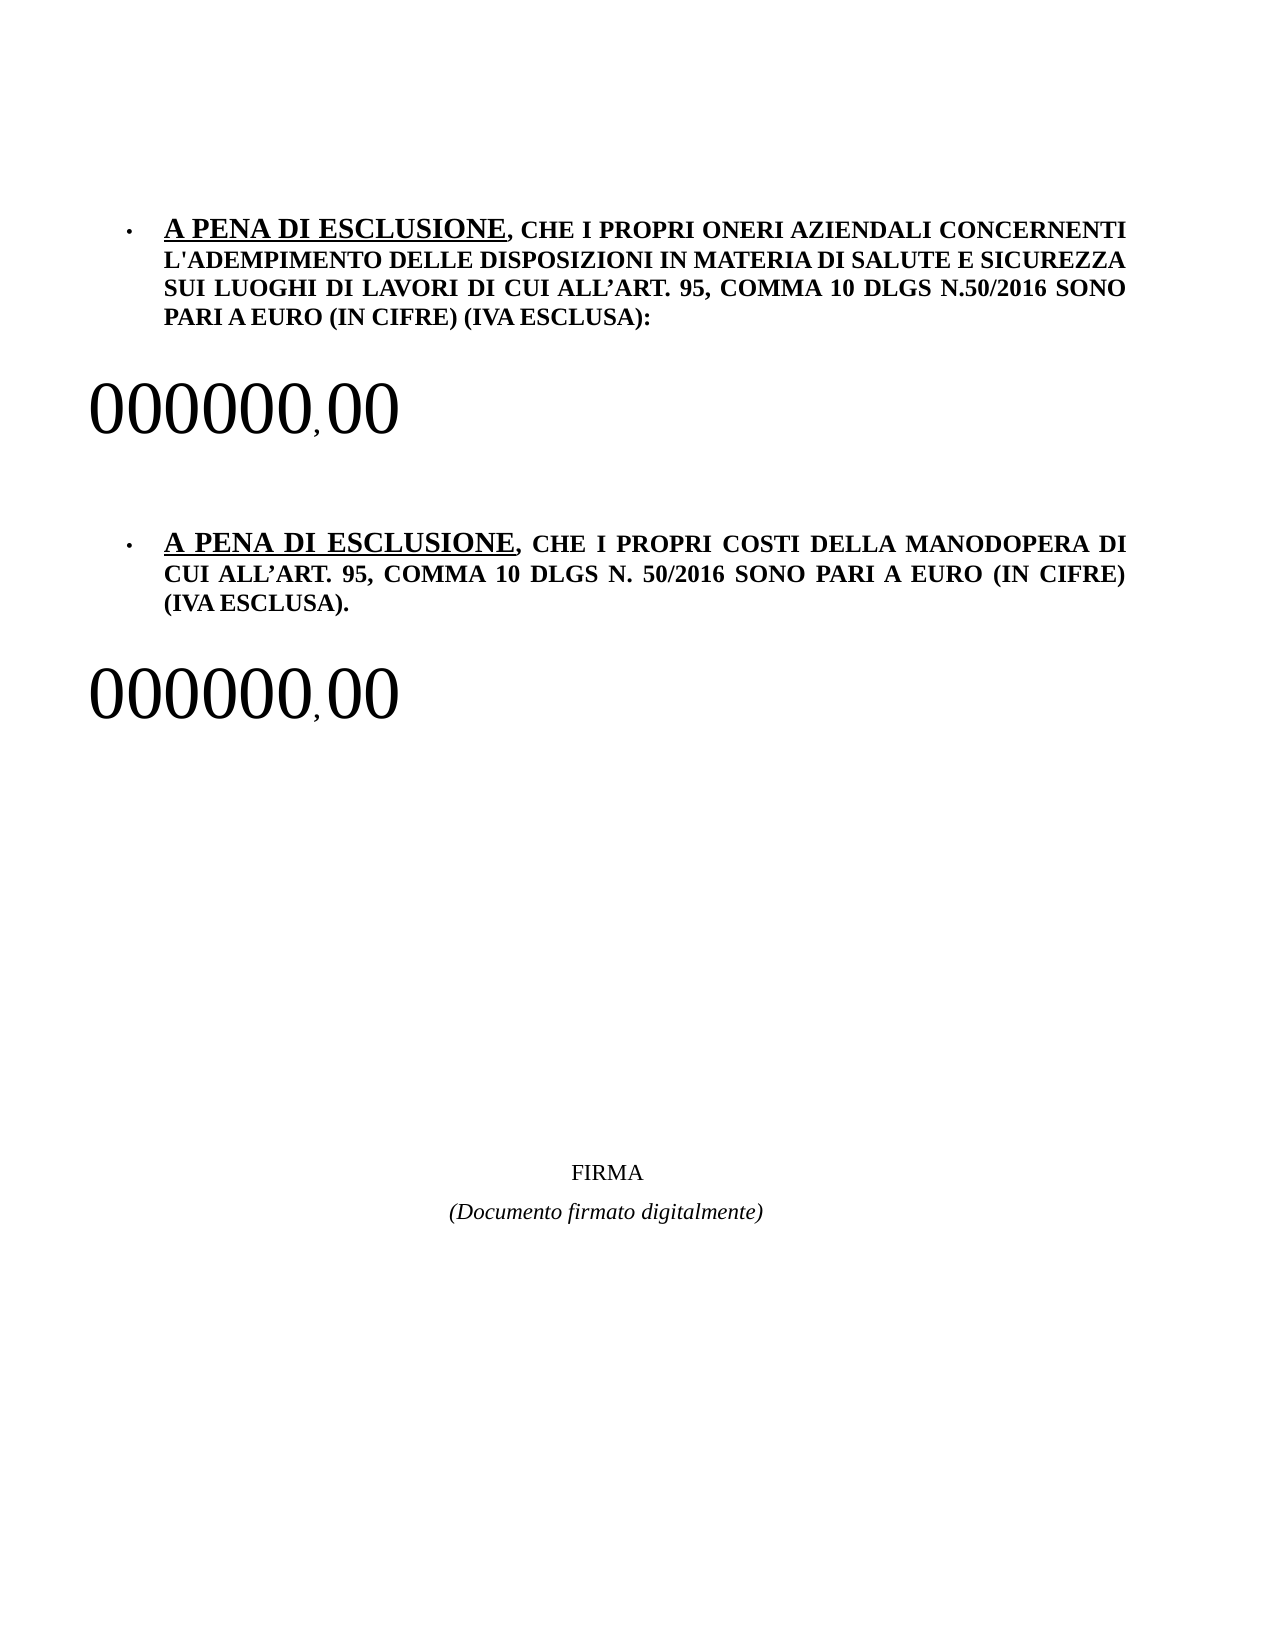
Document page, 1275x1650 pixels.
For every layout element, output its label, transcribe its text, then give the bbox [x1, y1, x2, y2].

text ,  [89, 363, 1127, 450]
text (Documento firmato digitalmente) [87, 1198, 1127, 1224]
text ,  [89, 649, 1127, 735]
text FIRMA [87, 1159, 1127, 1186]
list A PENA DI ESCLUSIONE, CHE I PROPRI ONERI AZIENDALI CONCERNENTI L'ADEMPIMENTO DELLE DISPOSIZIONI IN MATERIA DI SALUTE E SICUREZZA SUI LUOGHI DI LAVORI DI CUI ALL’ART. 95, COMMA 10 DLGS N.50/2016 SONO PARI A EURO (IN CIFRE) (IVA ESCLUSA): [126, 211, 1127, 331]
list A PENA DI ESCLUSIONE, CHE I PROPRI COSTI DELLA MANODOPERA DI CUI ALL’ART. 95, COMMA 10 DLGS N. 50/2016 SONO PARI A EURO (IN CIFRE) (IVA ESCLUSA). [126, 525, 1127, 616]
